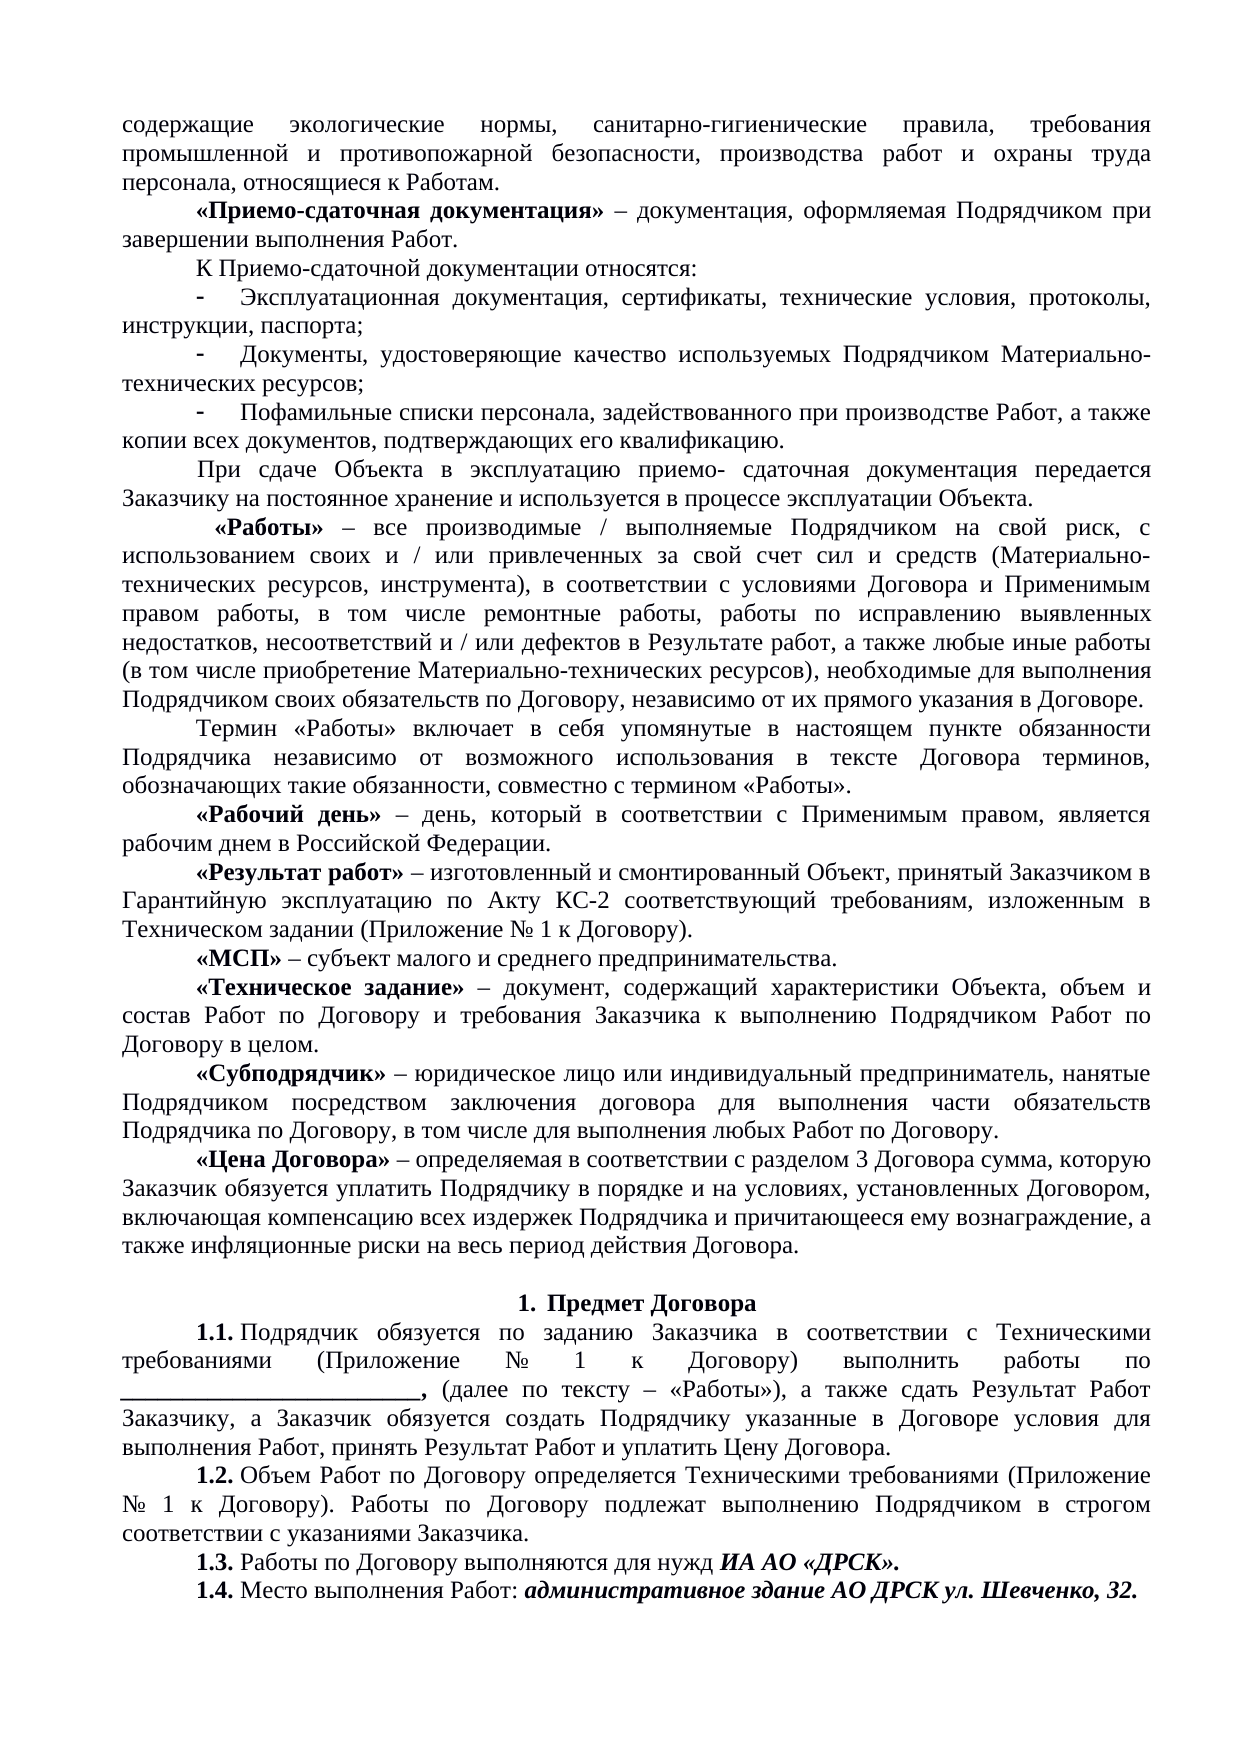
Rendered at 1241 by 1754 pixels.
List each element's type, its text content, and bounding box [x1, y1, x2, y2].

list Эксплуатационная документация, сертификаты, технические условия, протоколы, инструкции, паспорта; [122, 282, 1152, 339]
list «Приемо-сдаточная документация» – документация, оформляемая Подрядчиком при завершении выполнения Работ. [122, 196, 1152, 253]
text «МСП» – субъект малого и среднего предпринимательства. [122, 943, 1152, 972]
list К Приемо-сдаточной документации относятся: [122, 253, 1152, 282]
subtitle «Техническое задание» – документ, содержащий характеристики Объекта, объем и состав Работ по Договору и требования Заказчика к выполнению Подрядчиком Работ по Договору в целом. [122, 972, 1152, 1058]
list Работы по Договору выполняются для нужд ИА АО «ДРСК». [122, 1547, 1152, 1576]
list Объем Работ по Договору определяется Техническими требованиями (Приложение № 1 к Договору). Работы по Договору подлежат выполнению Подрядчиком в строгом соответствии с указаниями Заказчика. [122, 1461, 1152, 1547]
list Предмет Договора [122, 1288, 1152, 1317]
subtitle «Работы» – все производимые / выполняемые Подрядчиком на свой риск, с использованием своих и / или привлеченных за свой счет сил и средств (Материально-технических ресурсов, инструмента), в соответствии с условиями Договора и Применимым правом работы, в том числе ремонтные работы, работы по исправлению выявленных недостатков, несоответствий и / или дефектов в Результате работ, а также любые иные работы (в том числе приобретение Материально-технических ресурсов), необходимые для выполнения Подрядчиком своих обязательств по Договору, независимо от их прямого указания в Договоре. [122, 512, 1152, 713]
subtitle «Результат работ» – изготовленный и смонтированный Объект, принятый Заказчиком в Гарантийную эксплуатацию по Акту КС-2 соответствующий требованиям, изложенным в Техническом задании (Приложение № 1 к Договору). [122, 857, 1152, 943]
subtitle содержащие экологические нормы, санитарно-гигиенические правила, требования промышленной и противопожарной безопасности, производства работ и охраны труда персонала, относящиеся к Работам. [122, 109, 1152, 196]
list Место выполнения Работ: административное здание АО ДРСК ул. Шевченко, 32. [122, 1576, 1152, 1604]
list При сдаче Объекта в эксплуатацию приемо- сдаточная документация передается Заказчику на постоянное хранение и используется в процессе эксплуатации Объекта. [122, 454, 1152, 512]
subtitle «Цена Договора» – определяемая в соответствии с разделом 3 Договора сумма, которую Заказчик обязуется уплатить Подрядчику в порядке и на условиях, установленных Договором, включающая компенсацию всех издержек Подрядчика и причитающееся ему вознаграждение, а также инфляционные риски на весь период действия Договора. [122, 1144, 1152, 1259]
subtitle «Субподрядчик» – юридическое лицо или индивидуальный предприниматель, нанятые Подрядчиком посредством заключения договора для выполнения части обязательств Подрядчика по Договору, в том числе для выполнения любых Работ по Договору. [122, 1058, 1152, 1144]
text Термин «Работы» включает в себя упомянутые в настоящем пункте обязанности Подрядчика независимо от возможного использования в тексте Договора терминов, обозначающих такие обязанности, совместно с термином «Работы». [122, 713, 1152, 799]
text «Рабочий день» – день, который в соответствии с Применимым правом, является рабочим днем в Российской Федерации. [122, 799, 1152, 857]
list Документы, удостоверяющие качество используемых Подрядчиком Материально-технических ресурсов; [122, 339, 1152, 397]
list Подрядчик обязуется по заданию Заказчика в соответствии с Техническими требованиями (Приложение № 1 к Договору) выполнить работы по ________________________, (далее по тексту – «Работы»), а также сдать Результат Работ Заказчику, а Заказчик обязуется создать Подрядчику указанные в Договоре условия для выполнения Работ, принять Результат Работ и уплатить Цену Договора. [122, 1317, 1152, 1461]
list Пофамильные списки персонала, задействованного при производстве Работ, а также копии всех документов, подтверждающих его квалификацию. [122, 397, 1152, 454]
